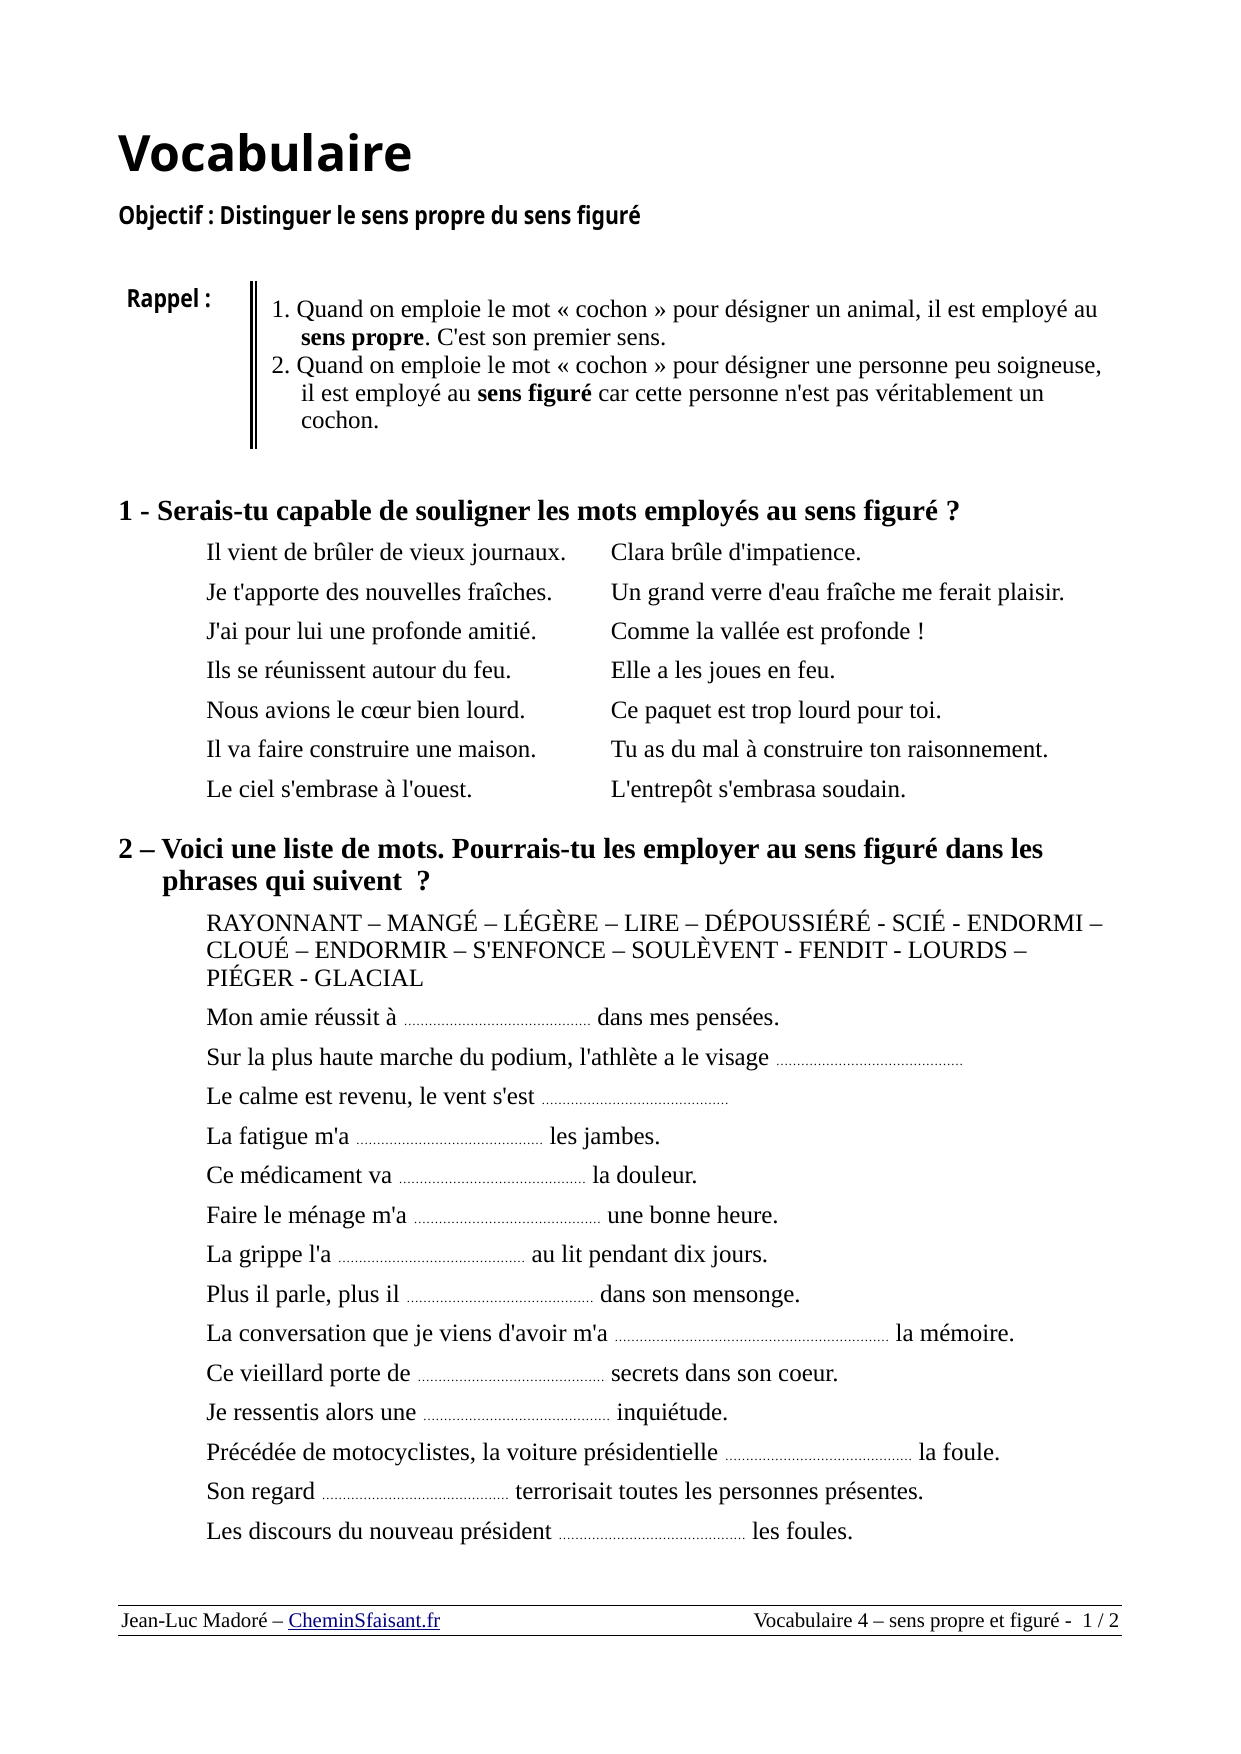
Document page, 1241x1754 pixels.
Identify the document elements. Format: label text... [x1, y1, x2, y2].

text Nous avions le cœur bien lourd. Ce paquet est trop lourd pour toi. [206, 696, 1117, 724]
text Précédée de motocyclistes, la voiture présidentielle ……………………………………… la foule. [206, 1438, 1117, 1466]
text J'ai pour lui une profonde amitié. Comme la vallée est profonde ! [206, 617, 1117, 645]
text La fatigue m'a ……………………………………… les jambes. [206, 1122, 1117, 1150]
table_header Rappel : [121, 275, 244, 454]
table_header Quand on emploie le mot « cochon » pour désigner un animal, il est employé au sens propre. C'est son premier sens. Quand on emploie le mot « cochon » pour désigner une personne peu soigneuse, il est employé au sens figuré car cette personne n'est pas véritablement un cochon. [245, 275, 1125, 454]
text Les discours du nouveau président ……………………………………… les foules. [206, 1517, 1117, 1544]
text Le ciel s'embrase à l'ouest. L'entrepôt s'embrasa soudain. [206, 775, 1117, 803]
text Ce vieillard porte de ……………………………………… secrets dans son coeur. [206, 1359, 1117, 1387]
text Ils se réunissent autour du feu. Elle a les joues en feu. [206, 657, 1117, 684]
text Faire le ménage m'a ……………………………………… une bonne heure. [206, 1201, 1117, 1229]
text Plus il parle, plus il ……………………………………… dans son mensonge. [206, 1280, 1117, 1308]
text La grippe l'a ……………………………………… au lit pendant dix jours. [206, 1240, 1117, 1268]
text 1 - Serais-tu capable de souligner les mots employés au sens figuré ? [118, 267, 1125, 526]
text Il va faire construire une maison. Tu as du mal à construire ton raisonnement. [206, 736, 1117, 763]
text Sur la plus haute marche du podium, l'athlète a le visage ……………………………………… [206, 1043, 1117, 1071]
text Objectif : Distinguer le sens propre du sens figuré [118, 198, 1122, 232]
text Je t'apporte des nouvelles fraîches. Un grand verre d'eau fraîche me ferait plaisir. [206, 578, 1117, 605]
text Vocabulaire [118, 118, 1122, 186]
text Mon amie réussit à ……………………………………… dans mes pensées. [206, 1003, 1117, 1031]
text 2 – Voici une liste de mots. Pourrais-tu les employer au sens figuré dans les phrases qui suivent ? [118, 832, 1122, 897]
text Le calme est revenu, le vent s'est ……………………………………… [206, 1082, 1117, 1110]
text Il vient de brûler de vieux journaux. Clara brûle d'impatience. [206, 538, 1117, 566]
text RAYONNANT – MANGÉ – LÉGÈRE – LIRE – DÉPOUSSIÉRÉ - SCIÉ - ENDORMI – CLOUÉ – ENDORMIR – S'ENFONCE – SOULÈVENT - FENDIT - LOURDS – PIÉGER - GLACIAL [206, 909, 1117, 992]
text Ce médicament va ……………………………………… la douleur. [206, 1161, 1117, 1189]
text Je ressentis alors une ……………………………………… inquiétude. [206, 1398, 1117, 1426]
text Son regard ……………………………………… terrorisait toutes les personnes présentes. [206, 1477, 1117, 1505]
text La conversation que je viens d'avoir m'a ………………………………………………………… la mémoire. [206, 1319, 1117, 1347]
